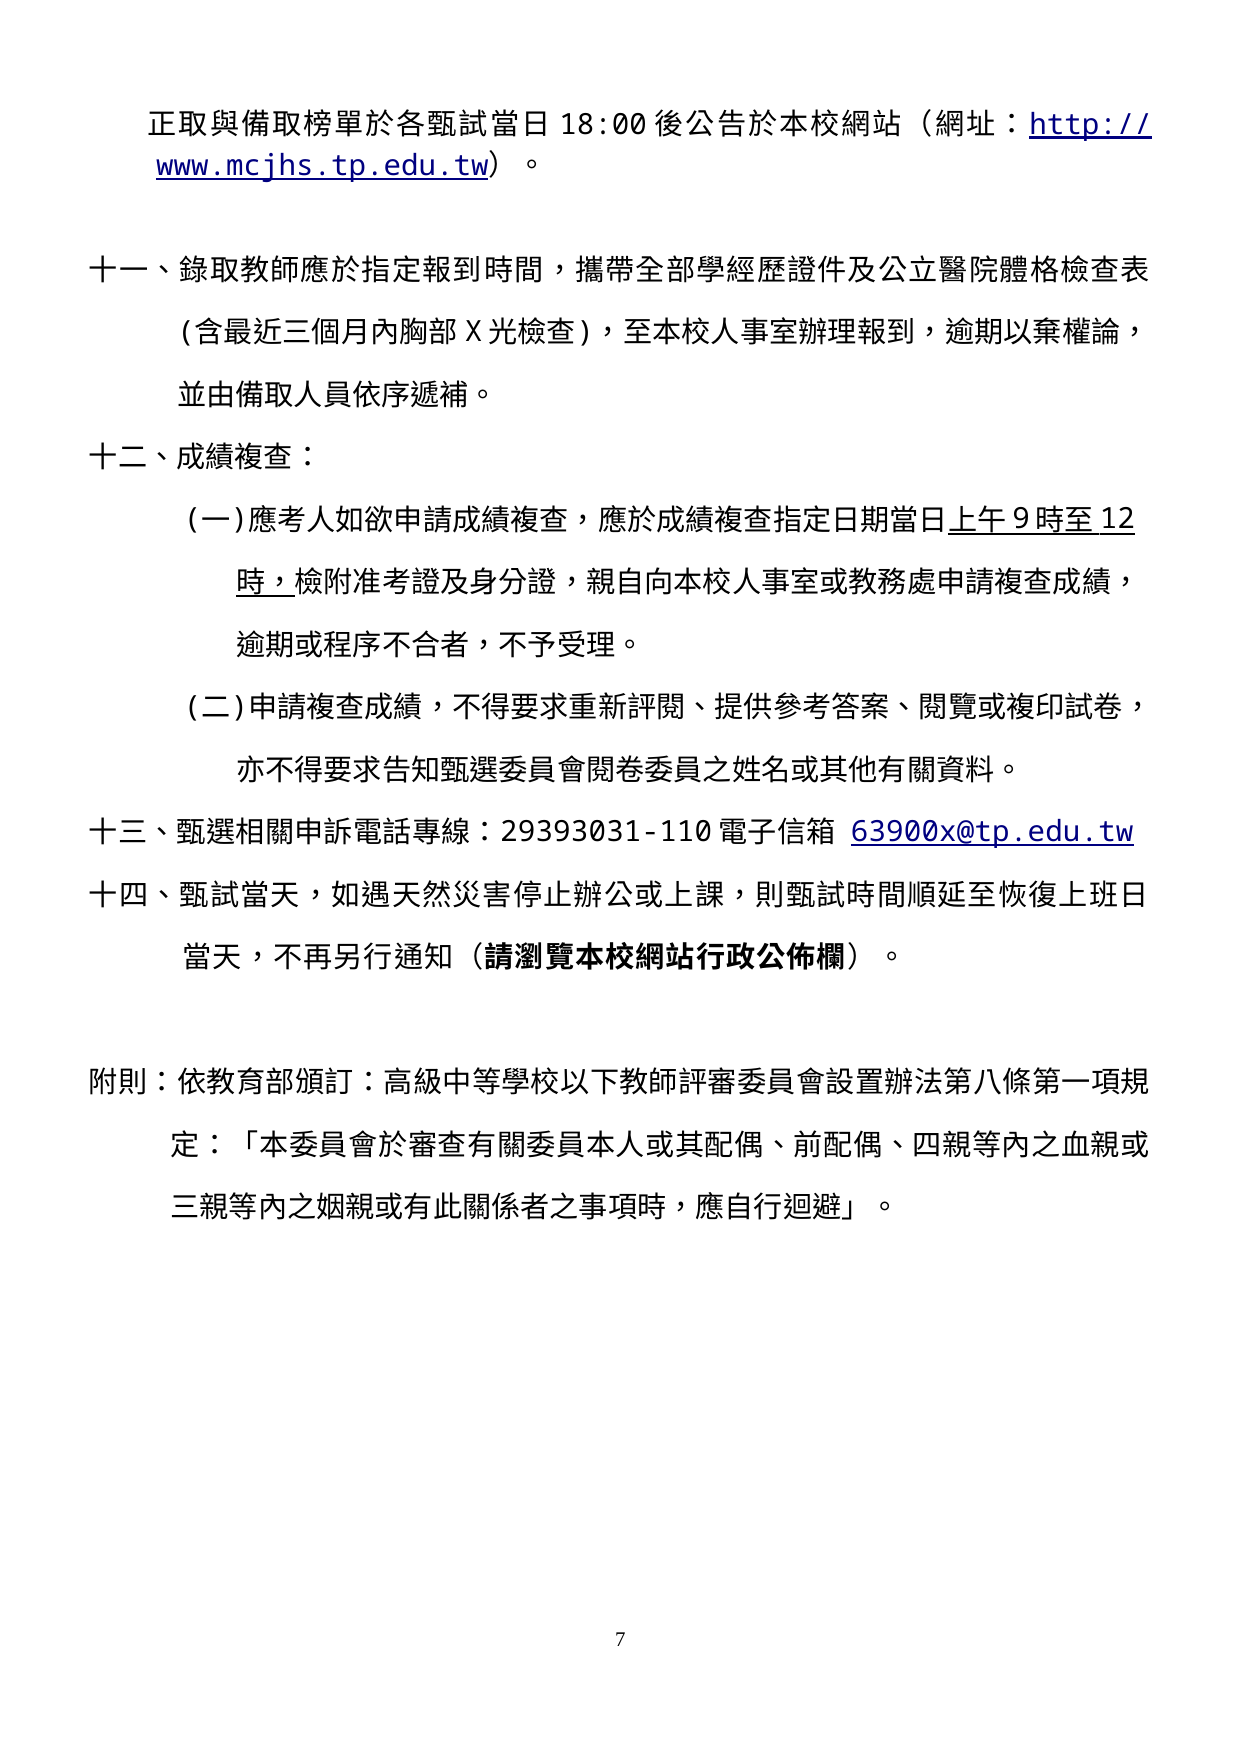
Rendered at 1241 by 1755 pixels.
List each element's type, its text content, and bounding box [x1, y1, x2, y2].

text (二)申請複查成績，不得要求重新評閱、提供參考答案、閱覽或複印試卷，亦不得要求告知甄選委員會閱卷委員之姓名或其他有關資料。 [114, 663, 1152, 788]
text 十三、甄選相關申訴電話專線：29393031-110電子信箱 63900x@tp.edu.tw [89, 788, 1152, 851]
text 十四、甄試當天，如遇天然災害停止辦公或上課，則甄試時間順延至恢復上班日當天，不再另行通知（請瀏覽本校網站行政公佈欄）。 [89, 851, 1152, 976]
text 附則：依教育部頒訂：高級中等學校以下教師評審委員會設置辦法第八條第一項規定：「本委員會於審查有關委員本人或其配偶、前配偶、四親等內之血親或三親等內之姻親或有此關係者之事項時，應自行迴避」。 [89, 1038, 1152, 1226]
text 十二、成績複查： [89, 413, 1152, 476]
text 正取與備取榜單於各甄試當日18:00後公告於本校網站（網址：http://www.mcjhs.tp.edu.tw）。 [148, 101, 1152, 184]
text 十一、錄取教師應於指定報到時間，攜帶全部學經歷證件及公立醫院體格檢查表(含最近三個月內胸部X光檢查)，至本校人事室辦理報到，逾期以棄權論，並由備取人員依序遞補。 [89, 226, 1152, 413]
text (一)應考人如欲申請成績複查，應於成績複查指定日期當日上午9時至12時，檢附准考證及身分證，親自向本校人事室或教務處申請複查成績，逾期或程序不合者，不予受理。 [114, 476, 1152, 663]
